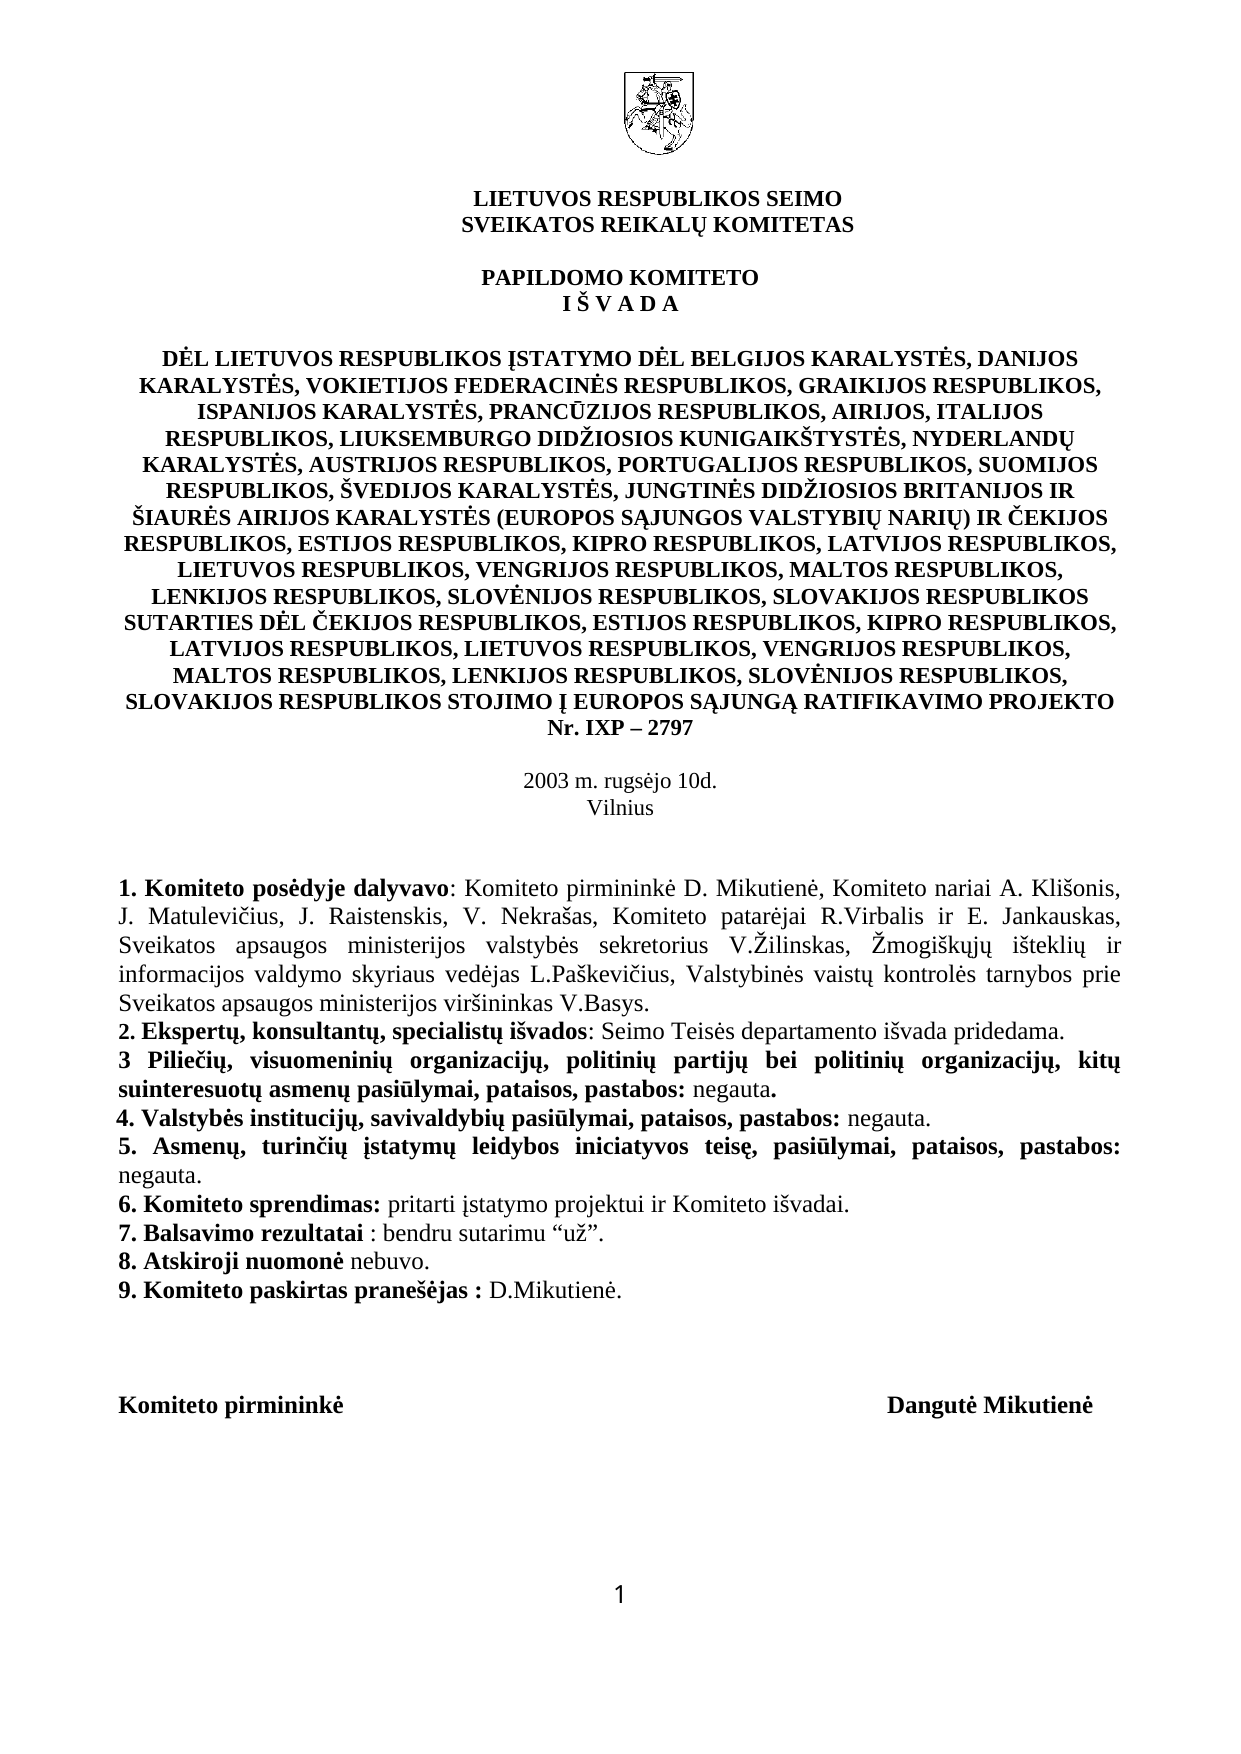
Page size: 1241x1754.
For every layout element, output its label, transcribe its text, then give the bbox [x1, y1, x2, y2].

text DĖL LIETUVOS RESPUBLIKOS ĮSTATYMO DĖL BELGIJOS KARALYSTĖS, DANIJOS KARALYSTĖS, VOKIETIJOS FEDERACINĖS RESPUBLIKOS, GRAIKIJOS RESPUBLIKOS, ISPANIJOS KARALYSTĖS, PRANCŪZIJOS RESPUBLIKOS, AIRIJOS, ITALIJOS RESPUBLIKOS, LIUKSEMBURGO DIDŽIOSIOS KUNIGAIKŠTYSTĖS, NYDERLANDŲ KARALYSTĖS, AUSTRIJOS RESPUBLIKOS, PORTUGALIJOS RESPUBLIKOS, SUOMIJOS RESPUBLIKOS, ŠVEDIJOS KARALYSTĖS, JUNGTINĖS DIDŽIOSIOS BRITANIJOS IR ŠIAURĖS AIRIJOS KARALYSTĖS (EUROPOS SĄJUNGOS VALSTYBIŲ NARIŲ) IR ČEKIJOS RESPUBLIKOS, ESTIJOS RESPUBLIKOS, KIPRO RESPUBLIKOS, LATVIJOS RESPUBLIKOS, LIETUVOS RESPUBLIKOS, VENGRIJOS RESPUBLIKOS, MALTOS RESPUBLIKOS, LENKIJOS RESPUBLIKOS, SLOVĖNIJOS RESPUBLIKOS, SLOVAKIJOS RESPUBLIKOS SUTARTIES DĖL ČEKIJOS RESPUBLIKOS, ESTIJOS RESPUBLIKOS, KIPRO RESPUBLIKOS, LATVIJOS RESPUBLIKOS, LIETUVOS RESPUBLIKOS, VENGRIJOS RESPUBLIKOS, MALTOS RESPUBLIKOS, LENKIJOS RESPUBLIKOS, SLOVĖNIJOS RESPUBLIKOS, SLOVAKIJOS RESPUBLIKOS STOJIMO Į EUROPOS SĄJUNGĄ RATIFIKAVIMO PROJEKTO Nr. IXP – 2797 [118, 346, 1122, 741]
text 8. Atskiroji nuomonė nebuvo. [118, 1246, 1122, 1275]
text 2003 m. rugsėjo 10d. [118, 767, 1122, 793]
text Vilnius [118, 793, 1122, 820]
text 7. Balsavimo rezultatai : bendru sutarimu “už”. [118, 1218, 1122, 1246]
subtitle I Š V A D A [118, 290, 1122, 317]
text 9. Komiteto paskirtas pranešėjas : D.Mikutienė. [118, 1275, 1122, 1304]
text 1. Komiteto posėdyje dalyvavo: Komiteto pirmininkė D. Mikutienė, Komiteto nariai A. Klišonis, J. Matulevičius, J. Raistenskis, V. Nekrašas, Komiteto patarėjai R.Virbalis ir E. Jankauskas, Sveikatos apsaugos ministerijos valstybės sekretorius V.Žilinskas, Žmogiškųjų išteklių ir informacijos valdymo skyriaus vedėjas L.Paškevičius, Valstybinės vaistų kontrolės tarnybos prie Sveikatos apsaugos ministerijos viršininkas V.Basys. [118, 873, 1122, 1016]
text SVEIKATOS REIKALŲ KOMITETAS [118, 211, 1122, 238]
text 2. Ekspertų, konsultantų, specialistų išvados: Seimo Teisės departamento išvada pridedama. [118, 1016, 1122, 1045]
text 5. Asmenų, turinčių įstatymų leidybos iniciatyvos teisę, pasiūlymai, pataisos, pastabos: negauta. [118, 1131, 1122, 1189]
text LIETUVOS RESPUBLIKOS SEIMO [118, 185, 1122, 211]
text 4. Valstybės institucijų, savivaldybių pasiūlymai, pataisos, pastabos: negauta. [103, 1103, 1122, 1131]
subtitle Komiteto pirmininkė Dangutė Mikutienė [118, 1390, 1122, 1419]
subtitle PAPILDOMO KOMITETO [118, 264, 1122, 290]
text 3 Piliečių, visuomeninių organizacijų, politinių partijų bei politinių organizacijų, kitų suinteresuotų asmenų pasiūlymai, pataisos, pastabos: negauta. [118, 1045, 1122, 1103]
text 6. Komiteto sprendimas: pritarti įstatymo projektui ir Komiteto išvadai. [118, 1189, 1122, 1218]
